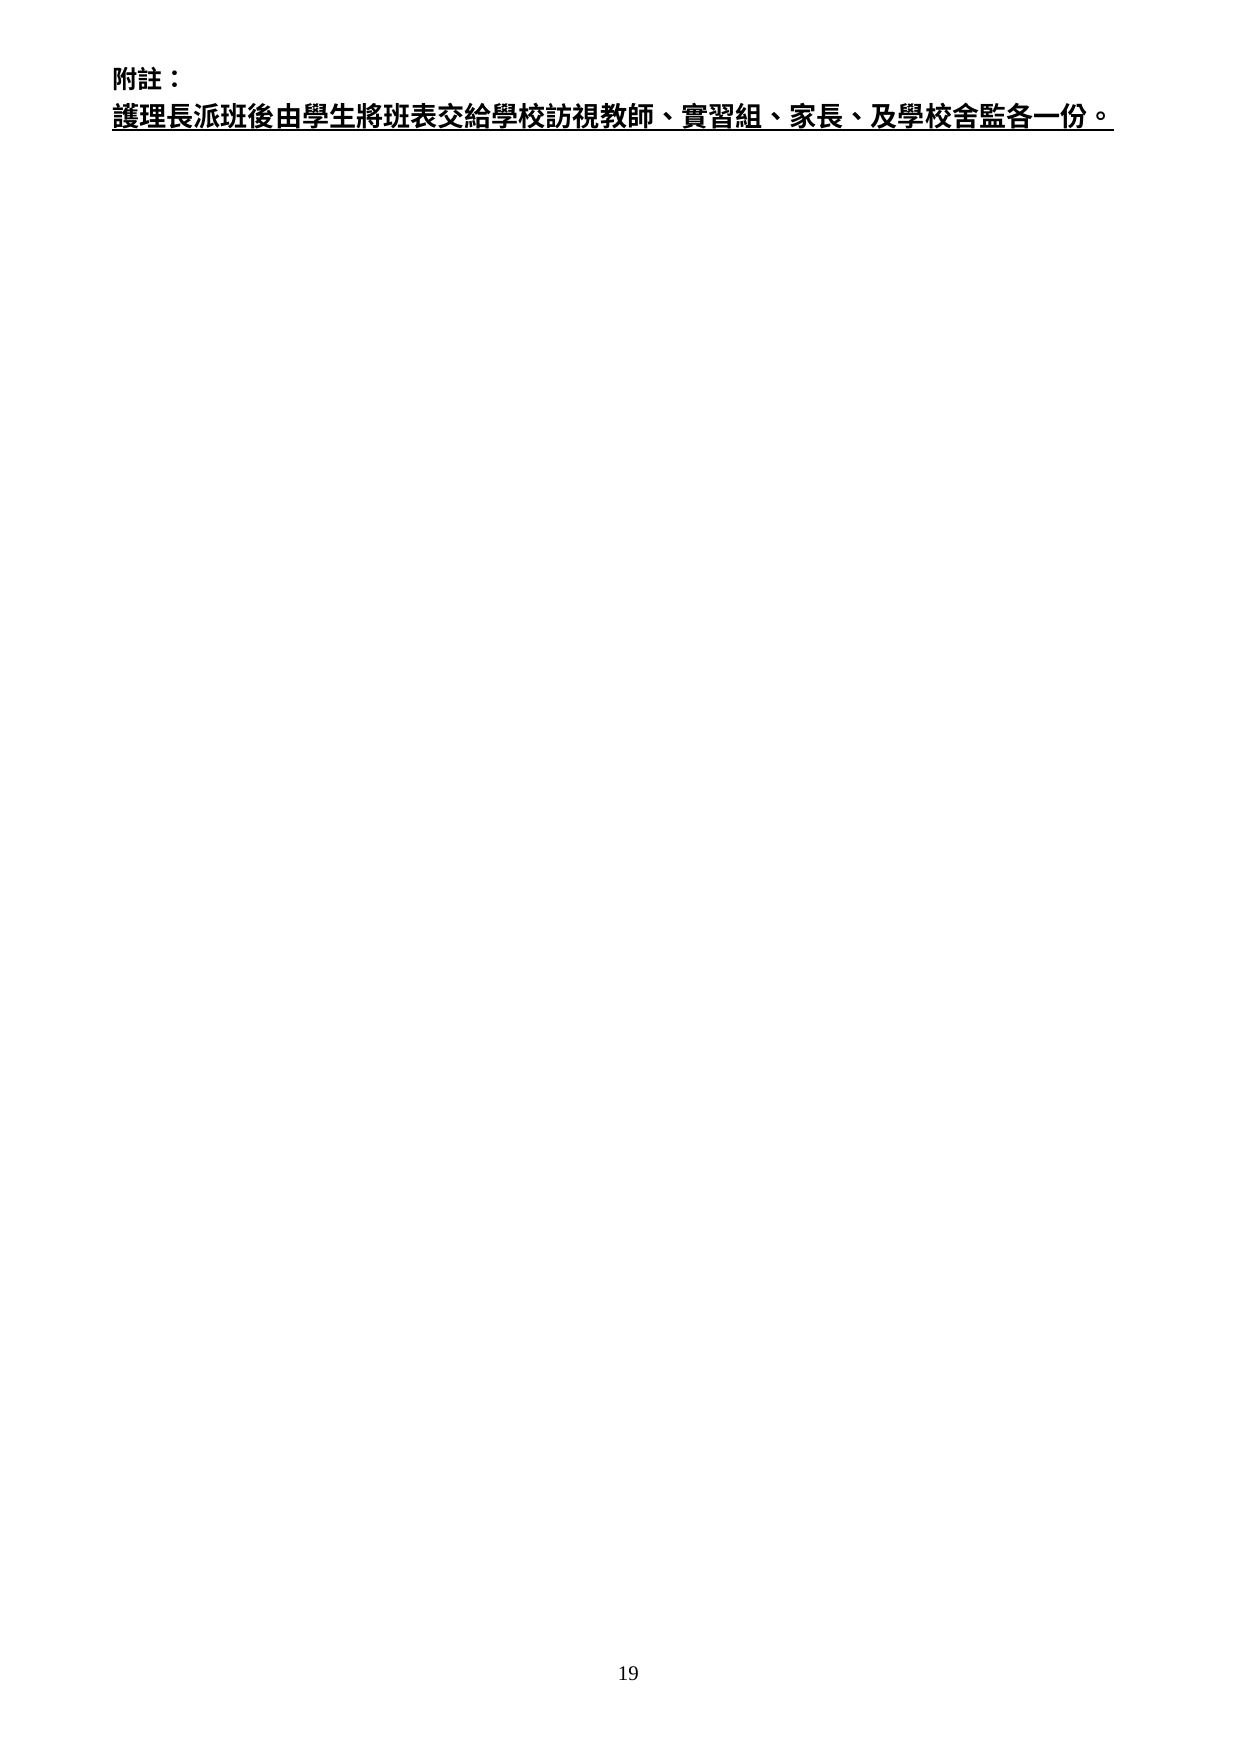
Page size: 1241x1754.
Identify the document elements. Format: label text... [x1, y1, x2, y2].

text 附註： [112, 59, 1144, 95]
text 護理長派班後由學生將班表交給學校訪視教師、實習組、家長、及學校舍監各一份。 [112, 95, 1144, 134]
